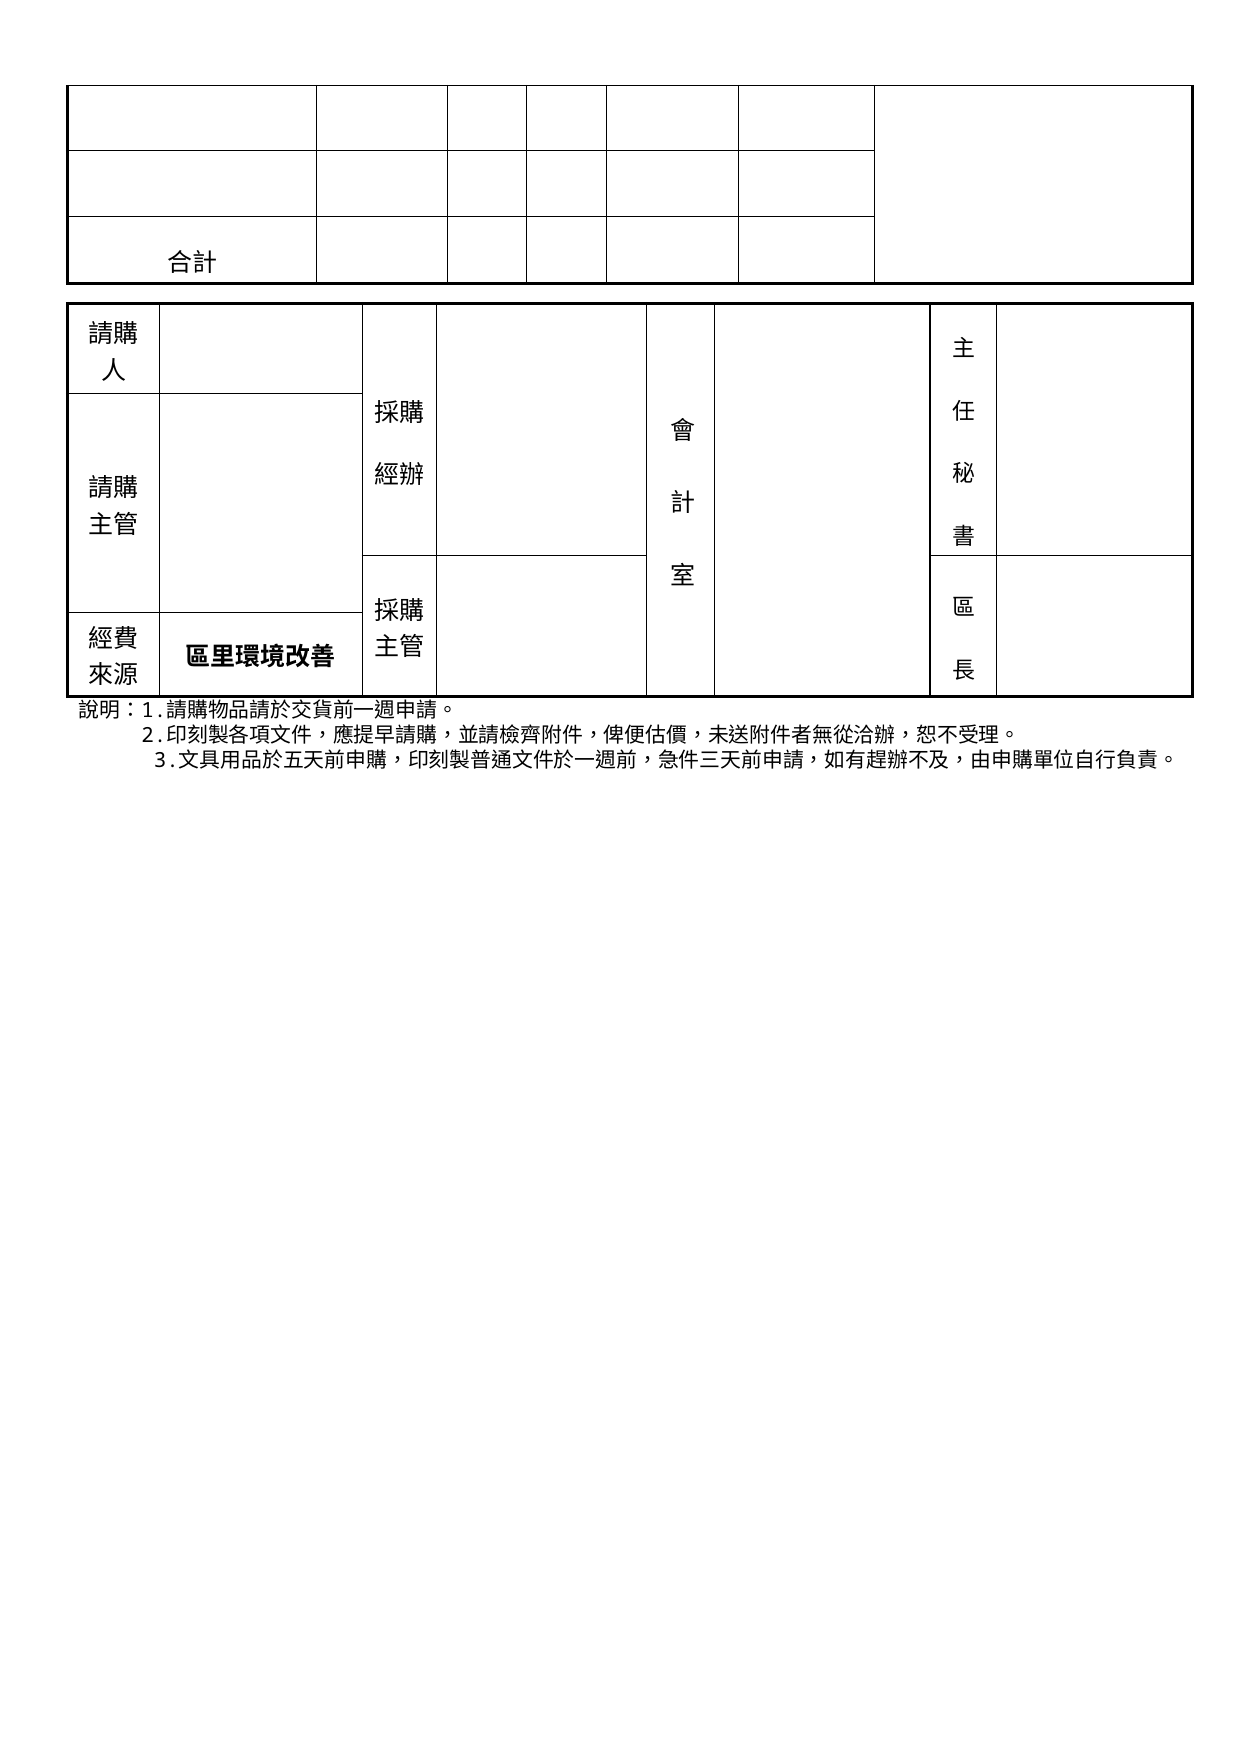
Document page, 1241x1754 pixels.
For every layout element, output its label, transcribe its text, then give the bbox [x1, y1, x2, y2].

table_cell 採購經辦 [363, 305, 436, 555]
table_cell 合計 [69, 217, 316, 282]
table_cell 經費 來源 [69, 613, 159, 695]
table_cell [527, 86, 606, 150]
table_cell [739, 217, 874, 282]
table_cell [448, 151, 526, 216]
table_cell [527, 217, 606, 282]
table_cell [527, 151, 606, 216]
table_cell [437, 556, 646, 695]
table_cell [875, 86, 1191, 282]
table_cell [317, 151, 447, 216]
table_cell 請購 主管 [69, 394, 159, 612]
table_cell [607, 86, 738, 150]
table_cell [317, 217, 447, 282]
table_cell [739, 86, 874, 150]
table_cell 採購主管 [363, 556, 436, 695]
table_cell 主任 秘書 [931, 305, 996, 555]
table_cell [160, 305, 362, 393]
table_cell [160, 394, 362, 612]
table_cell [607, 217, 738, 282]
table_cell [317, 86, 447, 150]
table_cell 請購 人 [69, 305, 159, 393]
table_cell [997, 556, 1191, 695]
table_cell [69, 86, 316, 150]
table_cell [607, 151, 738, 216]
table_cell [68, 285, 1192, 302]
table_cell [997, 305, 1191, 555]
table_cell [448, 217, 526, 282]
table_cell 會 計 室 [647, 305, 714, 695]
table_cell [437, 305, 646, 555]
table_cell 區里環境改善 [160, 613, 362, 695]
table_cell [739, 151, 874, 216]
table_cell [448, 86, 526, 150]
table_cell 說明：1.請購物品請於交貨前一週申請。 2.印刻製各項文件，應提早請購，並請檢齊附件，俾便估價，未送附件者無從洽辦，恕不受理。 3.文具用品於五天前申購，印刻製普通文件於一週前，急件三天前申請，如有趕辦不及，由申購單位自行負責。 [68, 698, 1192, 787]
table_cell 區長 [931, 556, 996, 695]
table_cell [69, 151, 316, 216]
table_cell [715, 305, 929, 695]
